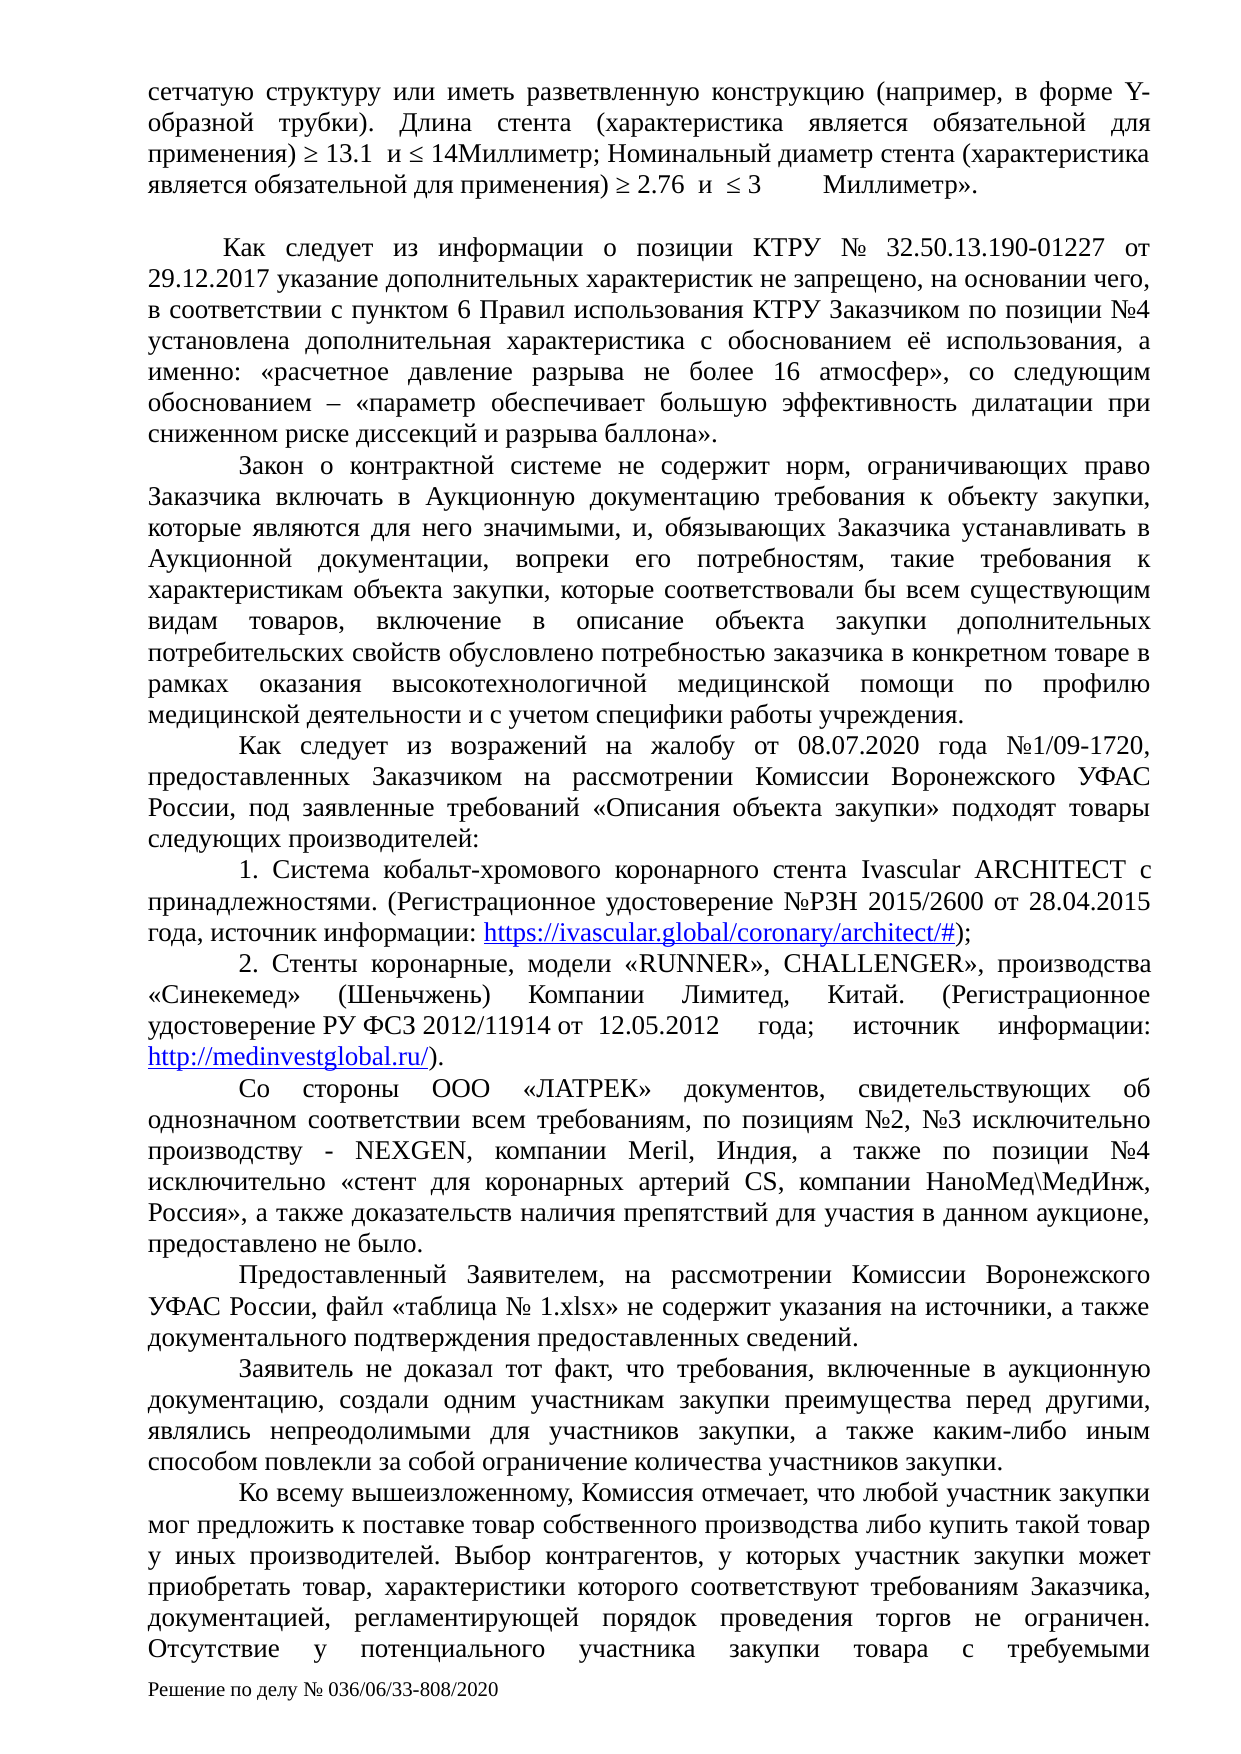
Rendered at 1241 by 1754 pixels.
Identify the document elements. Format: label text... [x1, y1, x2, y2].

text сетчатую структуру или иметь разветвленную конструкцию (например, в форме Y-образной трубки). Длина стента (характеристика является обязательной для применения) ≥ 13.1 и ≤ 14Миллиметр; Номинальный диаметр стента (характеристика является обязательной для применения) ≥ 2.76 и ≤ 3 Миллиметр». [148, 75, 1152, 199]
text Со стороны ООО «ЛАТРЕК» документов, свидетельствующих об однозначном соответствии всем требованиям, по позициям №2, №3 исключительно производству - NEXGEN, компании Meril, Индия, а также по позиции №4 исключительно «стент для коронарных артерий CS, компании НаноМед\МедИнж, Россия», а также доказательств наличия препятствий для участия в данном аукционе, предоставлено не было. [148, 1072, 1152, 1258]
text Заявитель не доказал тот факт, что требования, включенные в аукционную документацию, создали одним участникам закупки преимущества перед другими, являлись непреодолимыми для участников закупки, а также каким-либо иным способом повлекли за собой ограничение количества участников закупки. [148, 1352, 1152, 1477]
text Как следует из информации о позиции КТРУ № 32.50.13.190-01227 от 29.12.2017 указание дополнительных характеристик не запрещено, на основании чего, в соответствии с пунктом 6 Правил использования КТРУ Заказчиком по позиции №4 установлена дополнительная характеристика с обоснованием её использования, а именно: «расчетное давление разрыва не более 16 атмосфер», со следующим обоснованием – «параметр обеспечивает большую эффективность дилатации при сниженном риске диссекций и разрыва баллона». [148, 231, 1152, 449]
text Ко всему вышеизложенному, Комиссия отмечает, что любой участник закупки мог предложить к поставке товар собственного производства либо купить такой товар у иных производителей. Выбор контрагентов, у которых участник закупки может приобретать товар, характеристики которого соответствуют требованиям Заказчика, документацией, регламентирующей порядок проведения торгов не ограничен. Отсутствие у потенциального участника закупки товара с требуемыми [148, 1477, 1152, 1663]
text Как следует из возражений на жалобу от 08.07.2020 года №1/09-1720, предоставленных Заказчиком на рассмотрении Комиссии Воронежского УФАС России, под заявленные требований «Описания объекта закупки» подходят товары следующих производителей: [148, 729, 1152, 854]
text 2. Стенты коронарные, модели «RUNNER», CHALLENGER», производства «Синекемед» (Шеньчжень) Компании Лимитед, Китай. (Регистрационное удостоверение РУ ФСЗ 2012/11914 от 12.05.2012 года; источник информации: http://medinvestglobal.ru/). [148, 947, 1152, 1072]
text 1. Система кобальт-хромового коронарного стента Ivascular ARCHITECT с принадлежностями. (Регистрационное удостоверение №РЗН 2015/2600 от 28.04.2015 года, источник информации: https://ivascular.global/coronary/architect/#); [148, 854, 1152, 947]
text Закон о контрактной системе не содержит норм, ограничивающих право Заказчика включать в Аукционную документацию требования к объекту закупки, которые являются для него значимыми, и, обязывающих Заказчика устанавливать в Аукционной документации, вопреки его потребностям, такие требования к характеристикам объекта закупки, которые соответствовали бы всем существующим видам товаров, включение в описание объекта закупки дополнительных потребительских свойств обусловлено потребностью заказчика в конкретном товаре в рамках оказания высокотехнологичной медицинской помощи по профилю медицинской деятельности и с учетом специфики работы учреждения. [148, 449, 1152, 729]
text Предоставленный Заявителем, на рассмотрении Комиссии Воронежского УФАС России, файл «таблица № 1.xlsx» не содержит указания на источники, а также документального подтверждения предоставленных сведений. [148, 1258, 1152, 1352]
